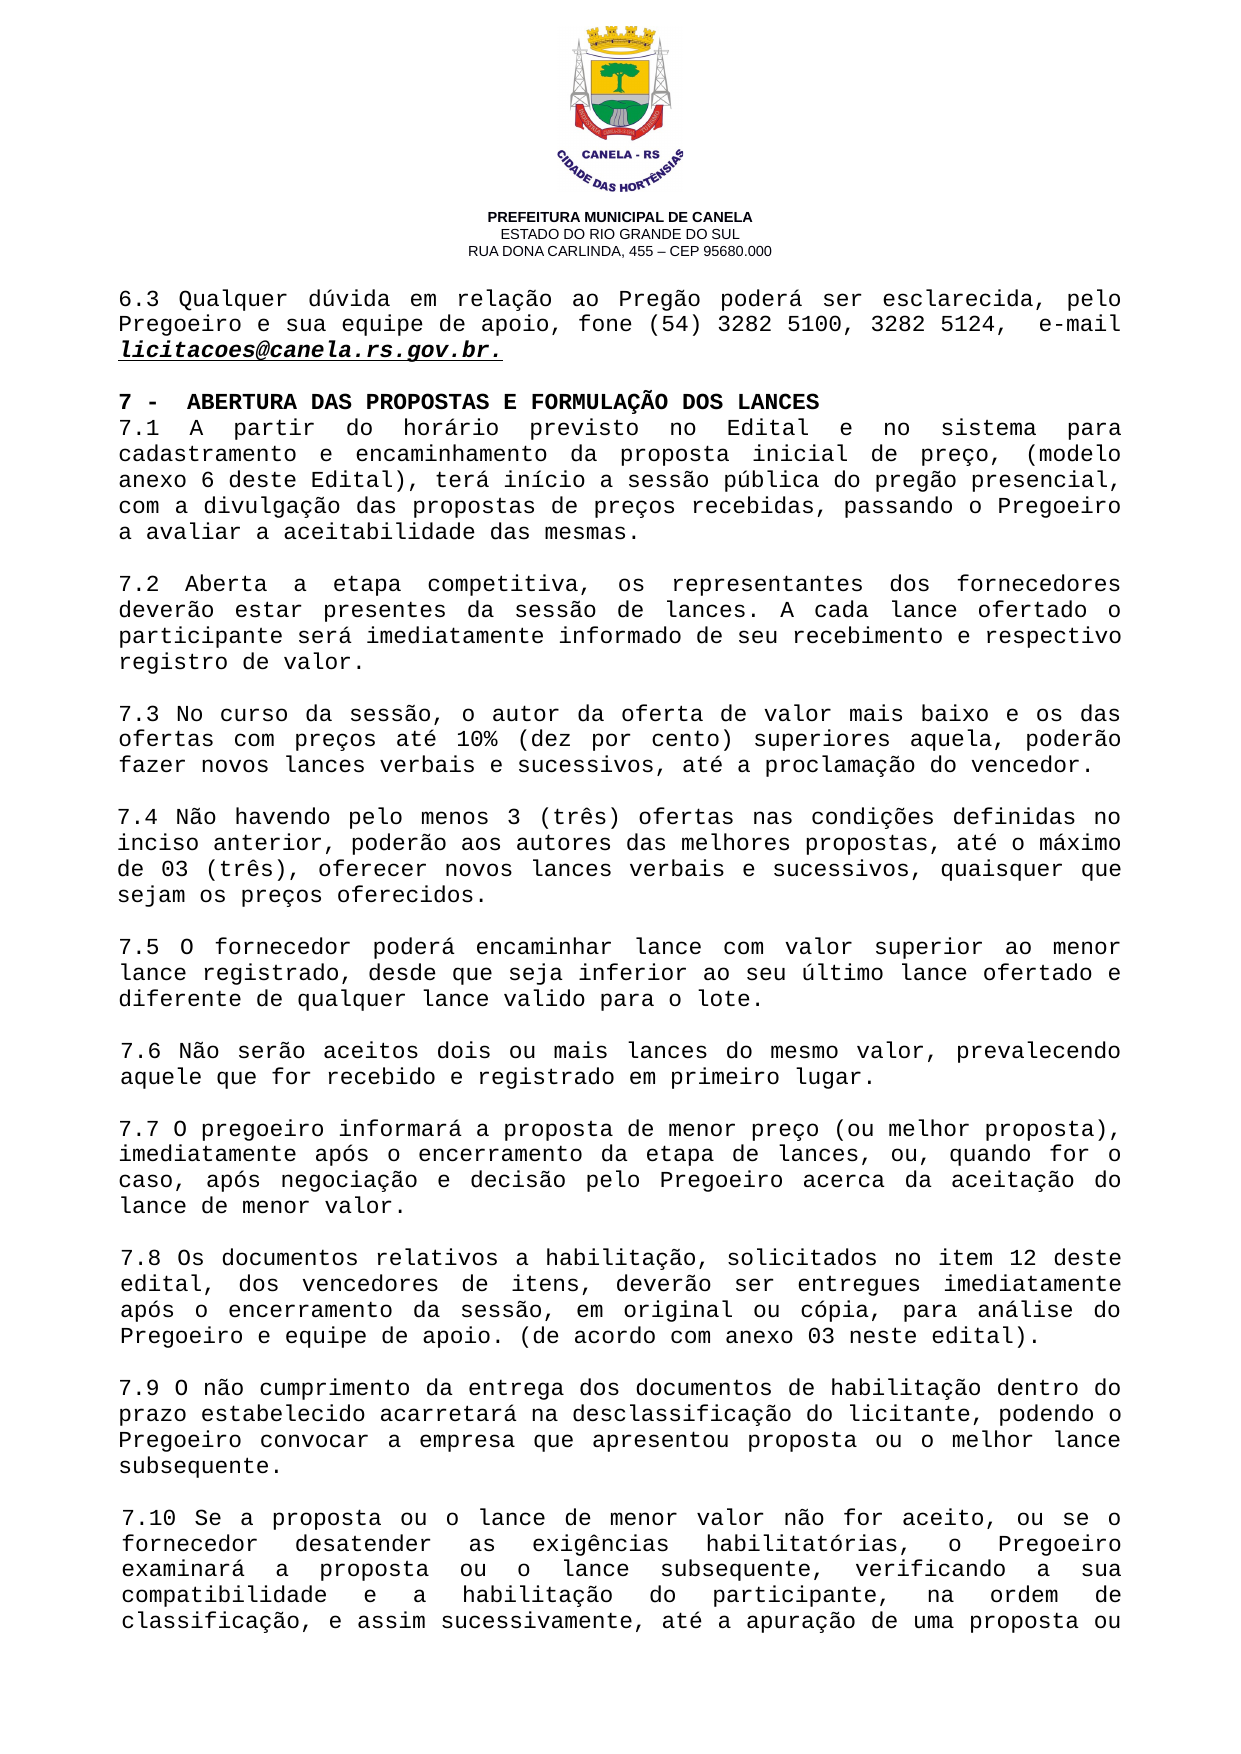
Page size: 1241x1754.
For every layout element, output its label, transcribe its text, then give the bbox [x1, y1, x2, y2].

list 7.2 Aberta a etapa competitiva, os representantes dos fornecedores deverão estar presentes da sessão de lances. A cada lance ofertado o participante será imediatamente informado de seu recebimento e respectivo registro de valor. [117, 572, 1122, 676]
list 7.5 O fornecedor poderá encaminhar lance com valor superior ao menor lance registrado, desde que seja inferior ao seu último lance ofertado e diferente de qualquer lance valido para o lote. [118, 935, 1122, 1013]
text 7 - ABERTURA DAS PROPOSTAS E FORMULAÇÃO DOS LANCES [118, 391, 1122, 417]
picture [557, 26, 684, 192]
list 7.8 Os documentos relativos a habilitação, solicitados no item 12 deste edital, dos vencedores de itens, deverão ser entregues imediatamente após o encerramento da sessão, em original ou cópia, para análise do Pregoeiro e equipe de apoio. (de acordo com anexo 03 neste edital). [120, 1247, 1122, 1350]
text 7.1 A partir do horário previsto no Edital e no sistema para cadastramento e encaminhamento da proposta inicial de preço, (modelo anexo 6 deste Edital), terá início a sessão pública do pregão presencial, com a divulgação das propostas de preços recebidas, passando o Pregoeiro a avaliar a aceitabilidade das mesmas. [118, 417, 1122, 546]
list 7.3 No curso da sessão, o autor da oferta de valor mais baixo e os das ofertas com preços até 10% (dez por cento) superiores aquela, poderão fazer novos lances verbais e sucessivos, até a proclamação do vencedor. [118, 702, 1122, 780]
list 7.7 O pregoeiro informará a proposta de menor preço (ou melhor proposta), imediatamente após o encerramento da etapa de lances, ou, quando for o caso, após negociação e decisão pelo Pregoeiro acerca da aceitação do lance de menor valor. [117, 1117, 1122, 1221]
list 7.6 Não serão aceitos dois ou mais lances do mesmo valor, prevalecendo aquele que for recebido e registrado em primeiro lugar. [120, 1039, 1122, 1091]
list 7.10 Se a proposta ou o lance de menor valor não for aceito, ou se o fornecedor desatender as exigências habilitatórias, o Pregoeiro examinará a proposta ou o lance subsequente, verificando a sua compatibilidade e a habilitação do participante, na ordem de classificação, e assim sucessivamente, até a apuração de uma proposta ou [120, 1506, 1122, 1636]
list 7.9 O não cumprimento da entrega dos documentos de habilitação dentro do prazo estabelecido acarretará na desclassificação do licitante, podendo o Pregoeiro convocar a empresa que apresentou proposta ou o melhor lance subsequente. [118, 1376, 1122, 1480]
text 6.3 Qualquer dúvida em relação ao Pregão poderá ser esclarecida, pelo Pregoeiro e sua equipe de apoio, fone (54) 3282 5100, 3282 5124, e-mail licitacoes@canela.rs.gov.br. [118, 287, 1122, 365]
list 7.4 Não havendo pelo menos 3 (três) ofertas nas condições definidas no inciso anterior, poderão aos autores das melhores propostas, até o máximo de 03 (três), oferecer novos lances verbais e sucessivos, quaisquer que sejam os preços oferecidos. [117, 806, 1122, 909]
